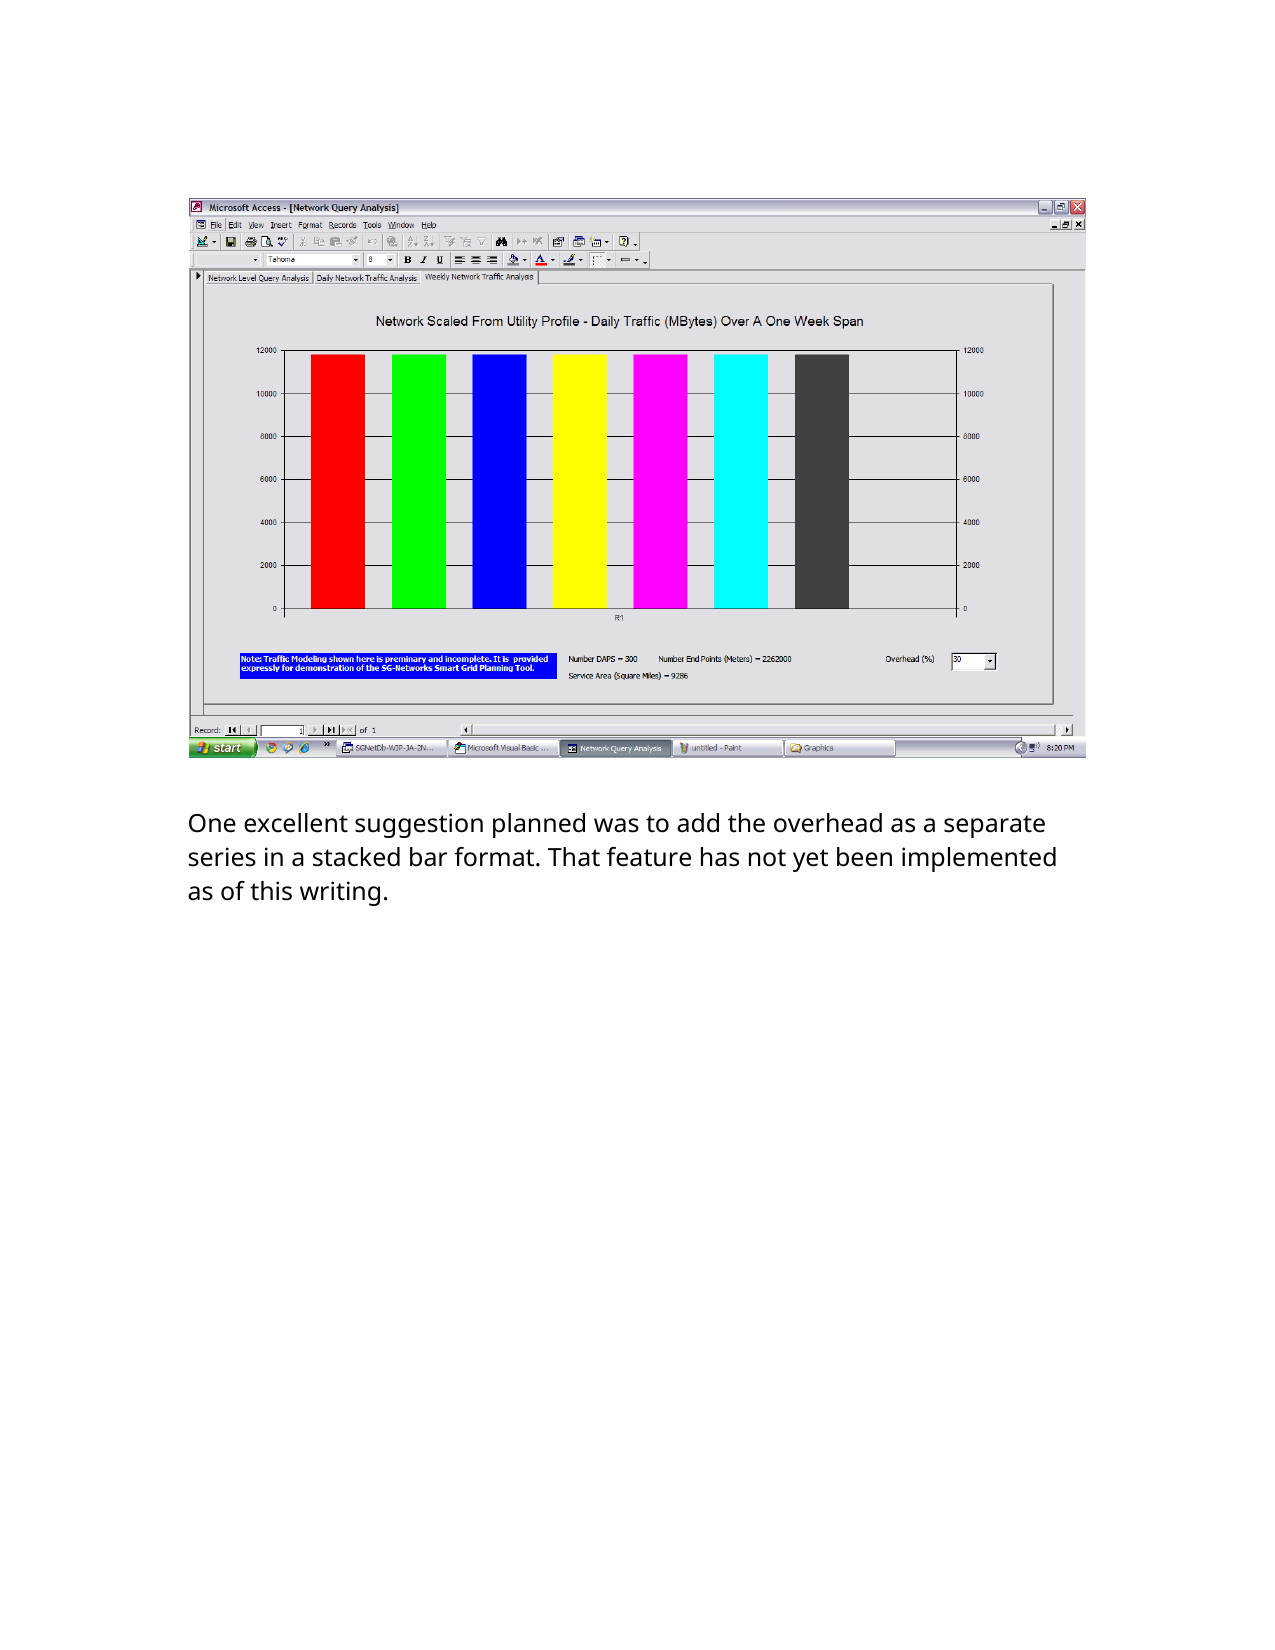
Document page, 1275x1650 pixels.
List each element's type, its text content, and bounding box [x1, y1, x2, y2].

picture [189, 198, 1086, 758]
text One excellent suggestion planned was to add the overhead as a separate series in a stacked bar format. That feature has not yet been implemented as of this writing. [187, 806, 1087, 908]
